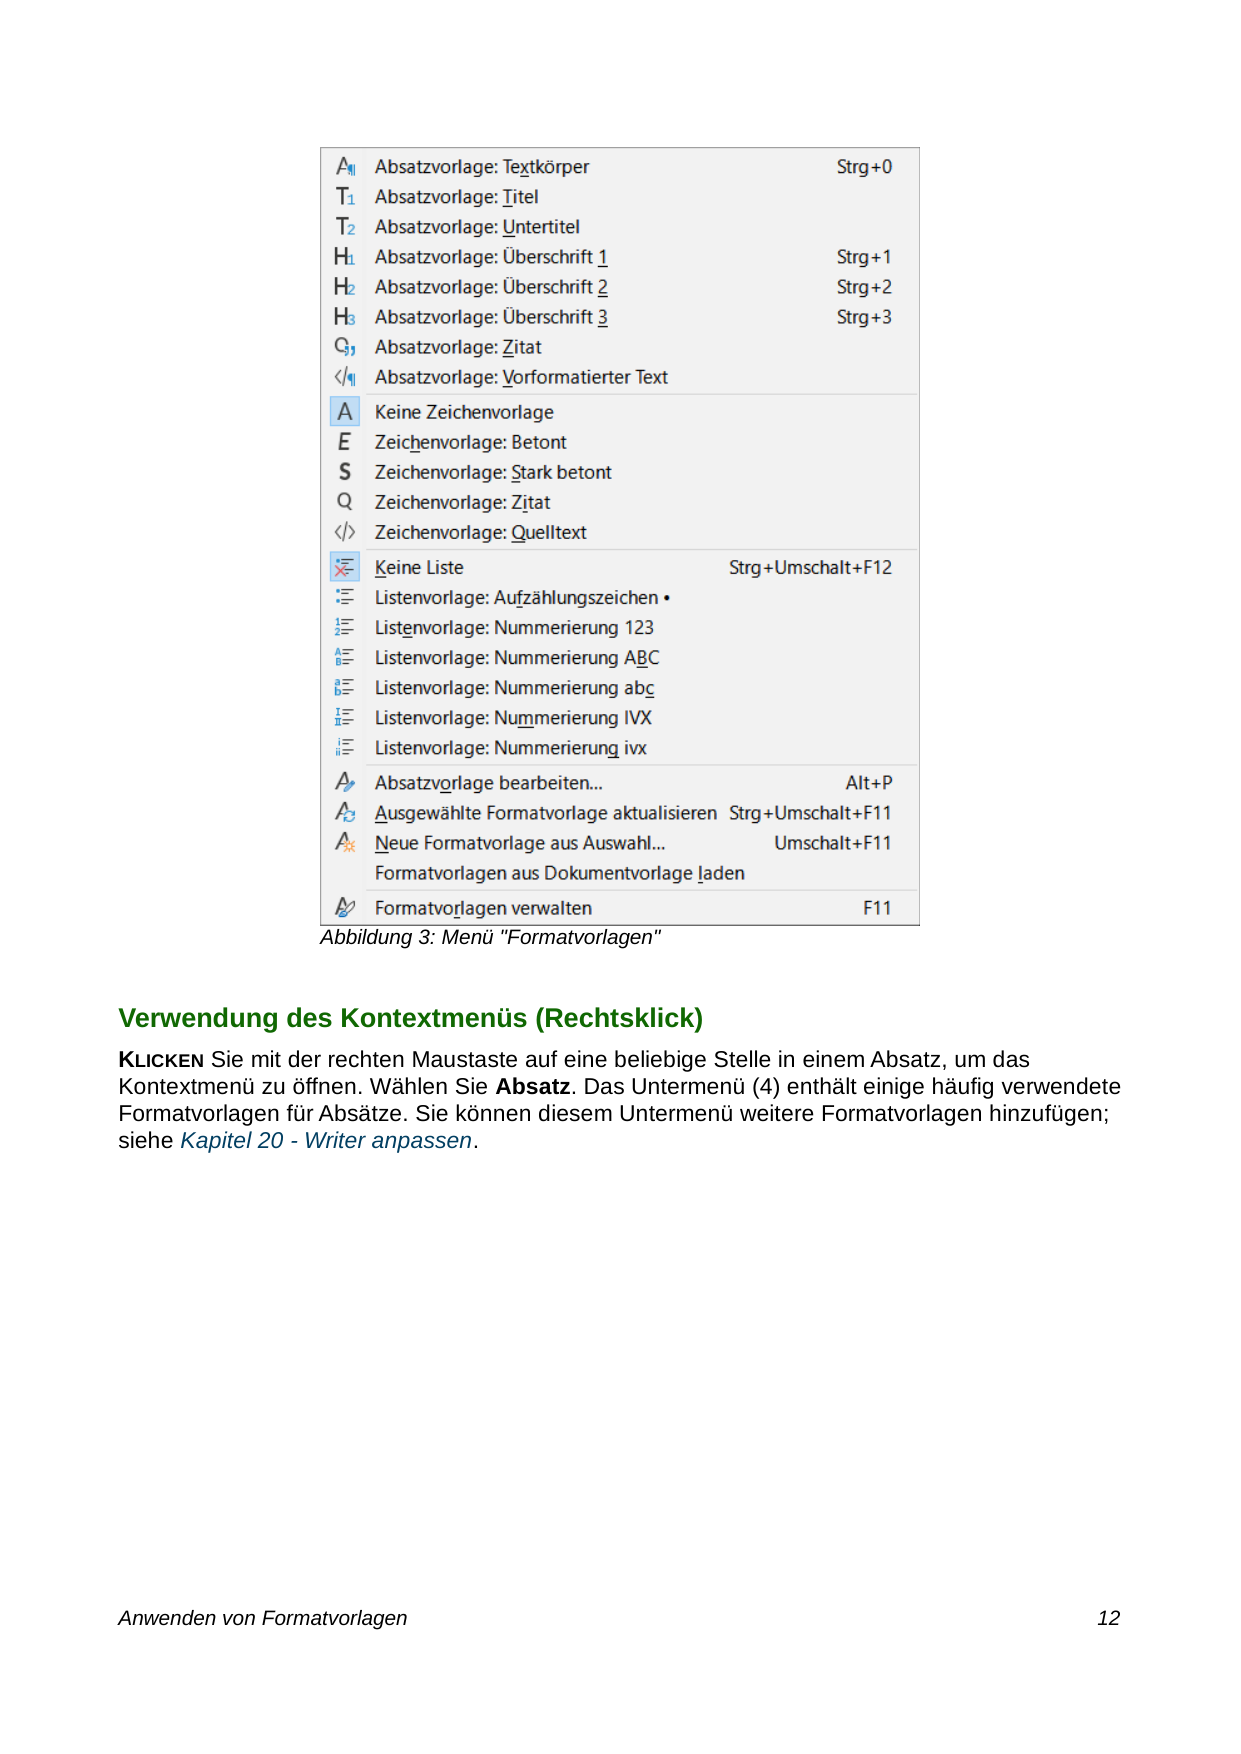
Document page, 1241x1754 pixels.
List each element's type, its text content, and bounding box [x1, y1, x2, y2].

text Klicken Sie mit der rechten Maustaste auf eine beliebige Stelle in einem Absatz, um das Kontextmenü zu öffnen. Wählen Sie Absatz. Das Untermenü (Abbildung 4) enthält einige häufig verwendete Formatvorlagen für Absätze. Sie können diesem Untermenü weitere Formatvorlagen hinzufügen; siehe Kapitel 20 - Writer anpassen. [118, 1045, 1122, 1153]
picture [320, 147, 920, 926]
text Abbildung 3: Menü "Formatvorlagen" [320, 926, 920, 949]
subtitle Verwendung des Kontextmenüs (Rechtsklick) [118, 1002, 1122, 1033]
